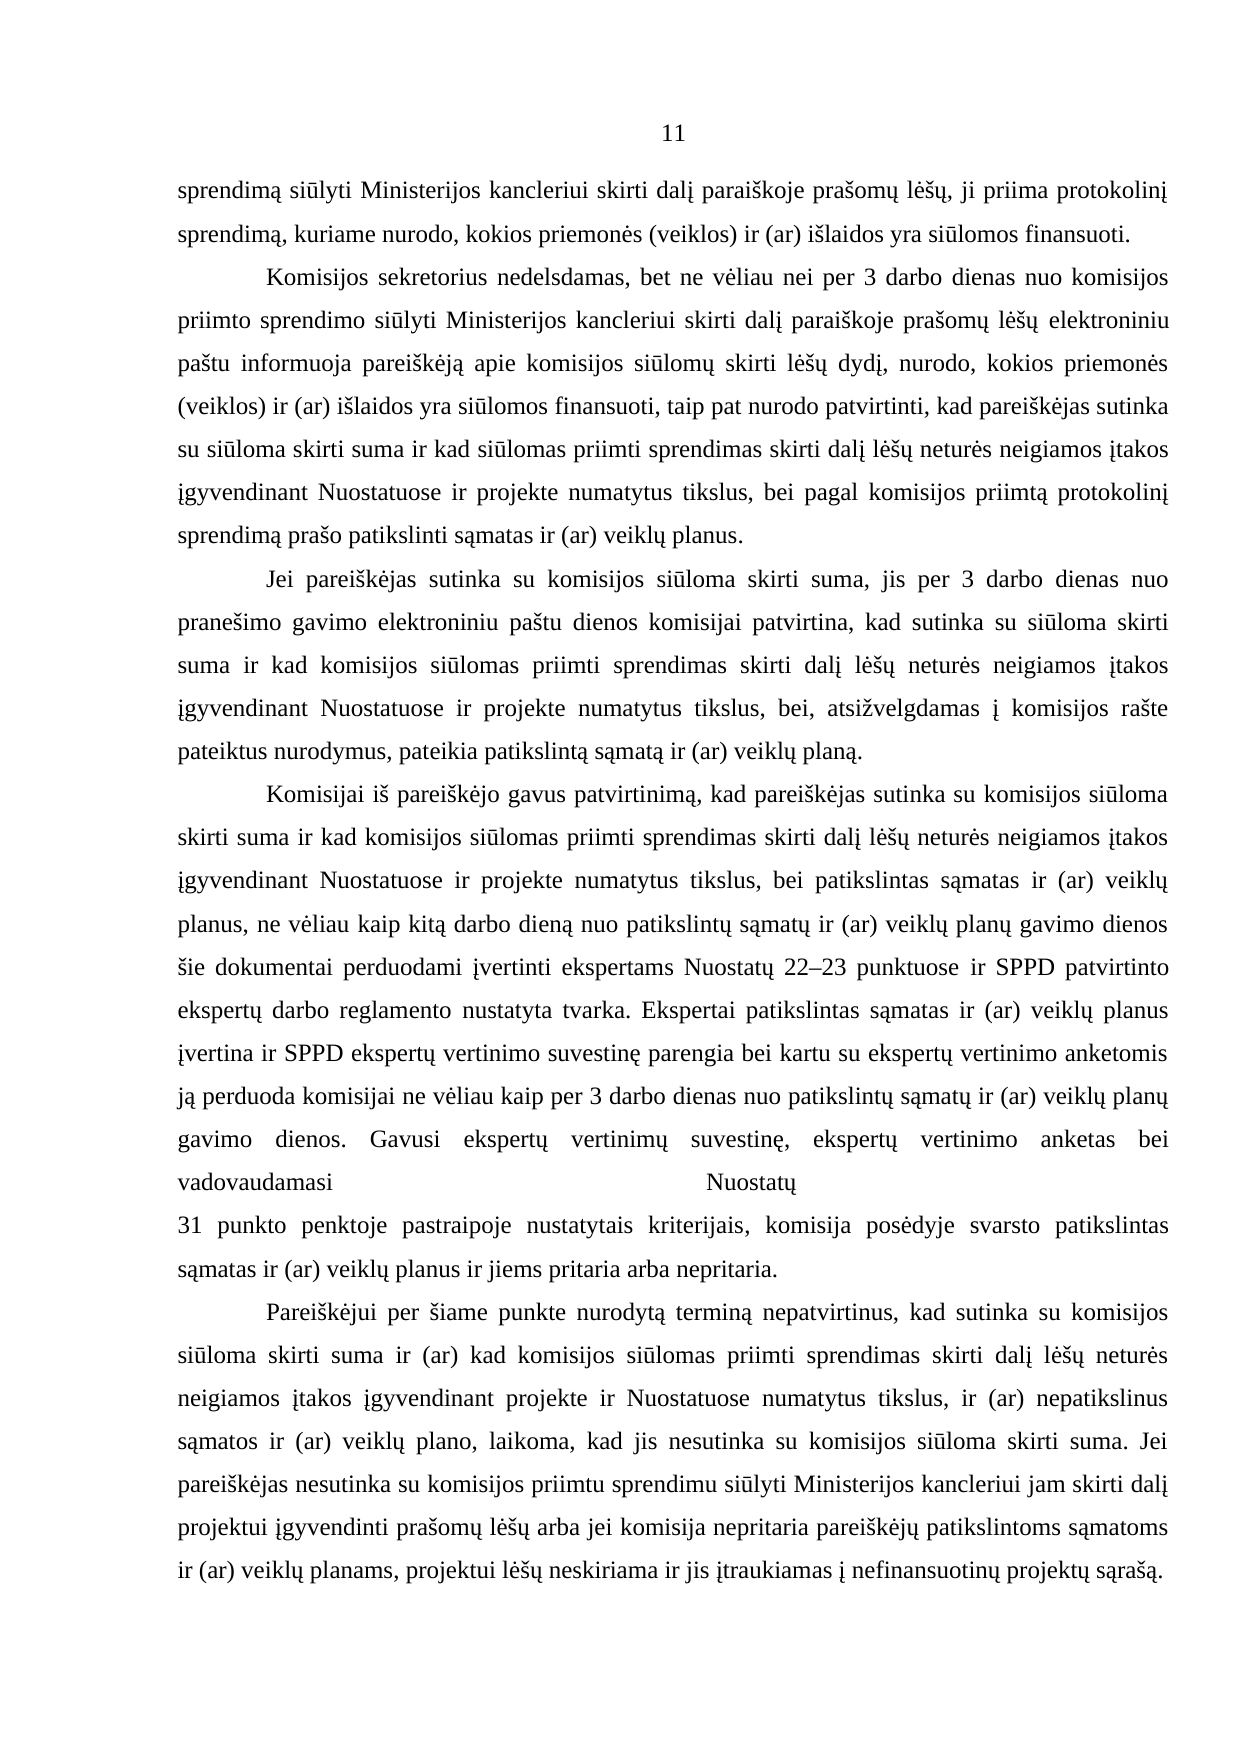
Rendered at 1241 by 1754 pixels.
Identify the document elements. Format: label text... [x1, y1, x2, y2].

text Pareiškėjui per šiame punkte nurodytą terminą nepatvirtinus, kad sutinka su komisijos siūloma skirti suma ir (ar) kad komisijos siūlomas priimti sprendimas skirti dalį lėšų neturės neigiamos įtakos įgyvendinant projekte ir Nuostatuose numatytus tikslus, ir (ar) nepatikslinus sąmatos ir (ar) veiklų plano, laikoma, kad jis nesutinka su komisijos siūloma skirti suma. Jei pareiškėjas nesutinka su komisijos priimtu sprendimu siūlyti Ministerijos kancleriui jam skirti dalį projektui įgyvendinti prašomų lėšų arba jei komisija nepritaria pareiškėjų patikslintoms sąmatoms ir (ar) veiklų planams, projektui lėšų neskiriama ir jis įtraukiamas į nefinansuotinų projektų sąrašą. [177, 1297, 1169, 1584]
text sprendimą siūlyti Ministerijos kancleriui skirti dalį paraiškoje prašomų lėšų, ji priima protokolinį sprendimą, kuriame nurodo, kokios priemonės (veiklos) ir (ar) išlaidos yra siūlomos finansuoti. [177, 176, 1169, 247]
text Jei pareiškėjas sutinka su komisijos siūloma skirti suma, jis per 3 darbo dienas nuo pranešimo gavimo elektroniniu paštu dienos komisijai patvirtina, kad sutinka su siūloma skirti suma ir kad komisijos siūlomas priimti sprendimas skirti dalį lėšų neturės neigiamos įtakos įgyvendinant Nuostatuose ir projekte numatytus tikslus, bei, atsižvelgdamas į komisijos rašte pateiktus nurodymus, pateikia patikslintą sąmatą ir (ar) veiklų planą. [177, 564, 1169, 765]
text Komisijai iš pareiškėjo gavus patvirtinimą, kad pareiškėjas sutinka su komisijos siūloma skirti suma ir kad komisijos siūlomas priimti sprendimas skirti dalį lėšų neturės neigiamos įtakos įgyvendinant Nuostatuose ir projekte numatytus tikslus, bei patikslintas sąmatas ir (ar) veiklų planus, ne vėliau kaip kitą darbo dieną nuo patikslintų sąmatų ir (ar) veiklų planų gavimo dienos šie dokumentai perduodami įvertinti ekspertams Nuostatų 22–23 punktuose ir SPPD patvirtinto ekspertų darbo reglamento nustatyta tvarka. Ekspertai patikslintas sąmatas ir (ar) veiklų planus įvertina ir SPPD ekspertų vertinimo suvestinę parengia bei kartu su ekspertų vertinimo anketomis ją perduoda komisijai ne vėliau kaip per 3 darbo dienas nuo patikslintų sąmatų ir (ar) veiklų planų gavimo dienos. Gavusi ekspertų vertinimų suvestinę, ekspertų vertinimo anketas bei vadovaudamasi Nuostatų 31 punkto penktoje pastraipoje nustatytais kriterijais, komisija posėdyje svarsto patikslintas sąmatas ir (ar) veiklų planus ir jiems pritaria arba nepritaria. [177, 779, 1169, 1282]
text Komisijos sekretorius nedelsdamas, bet ne vėliau nei per 3 darbo dienas nuo komisijos priimto sprendimo siūlyti Ministerijos kancleriui skirti dalį paraiškoje prašomų lėšų elektroniniu paštu informuoja pareiškėją apie komisijos siūlomų skirti lėšų dydį, nurodo, kokios priemonės (veiklos) ir (ar) išlaidos yra siūlomos finansuoti, taip pat nurodo patvirtinti, kad pareiškėjas sutinka su siūloma skirti suma ir kad siūlomas priimti sprendimas skirti dalį lėšų neturės neigiamos įtakos įgyvendinant Nuostatuose ir projekte numatytus tikslus, bei pagal komisijos priimtą protokolinį sprendimą prašo patikslinti sąmatas ir (ar) veiklų planus. [177, 262, 1169, 549]
